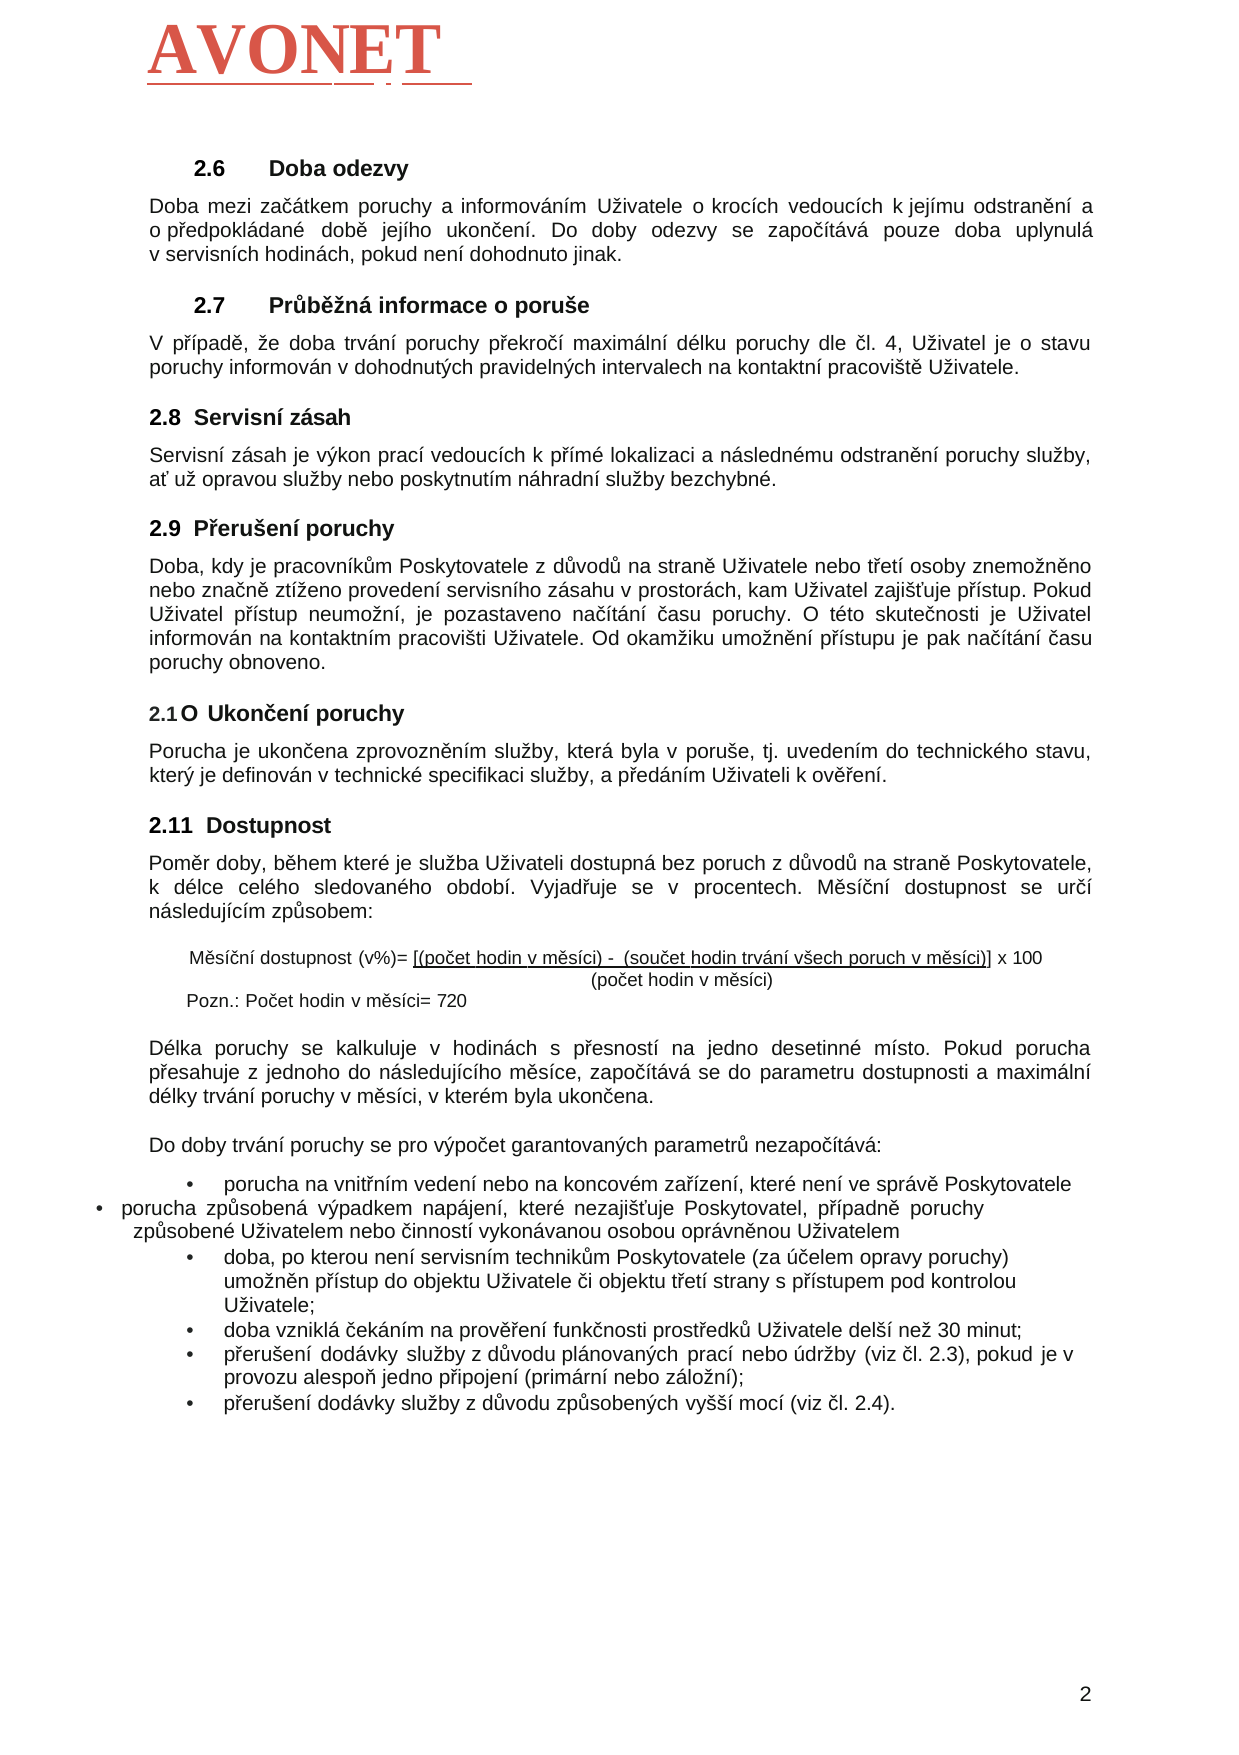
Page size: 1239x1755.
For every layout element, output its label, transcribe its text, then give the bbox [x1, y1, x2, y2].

text Doba mezi začátkem poruchy a informováním Uživatele o krocích vedoucích k jejímu odstranění a o předpokládané době jejího ukončení. Do doby odezvy se započítává pouze doba uplynulá v servisních hodinách, pokud není dohodnuto jinak. [149, 194, 1093, 266]
text Do doby trvání poruchy se pro výpočet garantovaných parametrů nezapočítává: [148, 1133, 1106, 1157]
list Doba odezvy [193, 155, 1106, 182]
text Doba, kdy je pracovníkům Poskytovatele z důvodů na straně Uživatele nebo třetí osoby znemožněno nebo značně ztíženo provedení servisního zásahu v prostorách, kam Uživatel zajišťuje přístup. Pokud Uživatel přístup neumožní, je pozastaveno načítání času poruchy. O této skutečnosti je Uživatel informován na kontaktním pracovišti Uživatele. Od okamžiku umožnění přístupu je pak načítání času poruchy obnoveno. [149, 554, 1092, 674]
list Servisní zásah [149, 404, 1106, 430]
list porucha na vnitřním vedení nebo na koncovém zařízení, které není ve správě Poskytovatele [186, 1172, 1106, 1196]
text Poměr doby, během které je služba Uživateli dostupná bez poruch z důvodů na straně Poskytovatele, k délce celého sledovaného období. Vyjadřuje se v procentech. Měsíční dostupnost se určí následujícím způsobem: [148, 851, 1092, 922]
text Měsíční dostupnost (v%)= [(počet hodin v měsíci) - (součet hodin trvání všech poruch v měsíci)] x 100 [133, 947, 1099, 968]
list doba vzniklá čekáním na prověření funkčnosti prostředků Uživatele delší než 30 minut; [186, 1318, 1106, 1342]
list porucha způsobená výpadkem napájení, které nezajišťuje Poskytovatel, případně poruchy způsobené Uživatelem nebo činností vykonávanou osobou oprávněnou Uživatelem [96, 1197, 1091, 1243]
list Přerušení poruchy [149, 515, 1106, 542]
list doba, po kterou není servisním technikům Poskytovatele (za účelem opravy poruchy) umožněn přístup do objektu Uživatele či objektu třetí strany s přístupem pod kontrolou Uživatele; [186, 1244, 1090, 1316]
text V případě, že doba trvání poruchy překročí maximální délku poruchy dle čl. 4, Uživatel je o stavu poruchy informován v dohodnutých pravidelných intervalech na kontaktní pracoviště Uživatele. [149, 331, 1092, 379]
text Porucha je ukončena zprovozněním služby, která byla v poruše, tj. uvedením do technického stavu, který je definován v technické specifikaci služby, a předáním Uživateli k ověření. [149, 739, 1091, 787]
text Servisní zásah je výkon prací vedoucích k přímé lokalizaci a následnému odstranění poruchy služby, ať už opravou služby nebo poskytnutím náhradní služby bezchybné. [149, 443, 1091, 491]
list přerušení dodávky služby z důvodu plánovaných prací nebo údržby (viz čl. 2.3), pokud je v provozu alespoň jedno připojení (primární nebo záložní); [186, 1344, 1092, 1389]
list Dostupnost [149, 812, 1106, 838]
text Délka poruchy se kalkuluje v hodinách s přesností na jedno desetinné místo. Pokud porucha přesahuje z jednoho do následujícího měsíce, započítává se do parametru dostupnosti a maximální délky trvání poruchy v měsíci, v kterém byla ukončena. [148, 1036, 1091, 1108]
text (počet hodin v měsíci) [264, 969, 1099, 990]
list Průběžná informace o poruše [193, 292, 1106, 318]
text AVONET [147, 5, 1106, 89]
list O Ukončení poruchy [149, 699, 1106, 726]
list přerušení dodávky služby z důvodu způsobených vyšší mocí (viz čl. 2.4). [186, 1391, 1106, 1415]
text Pozn.: Počet hodin v měsíci= 720 [186, 990, 1106, 1012]
